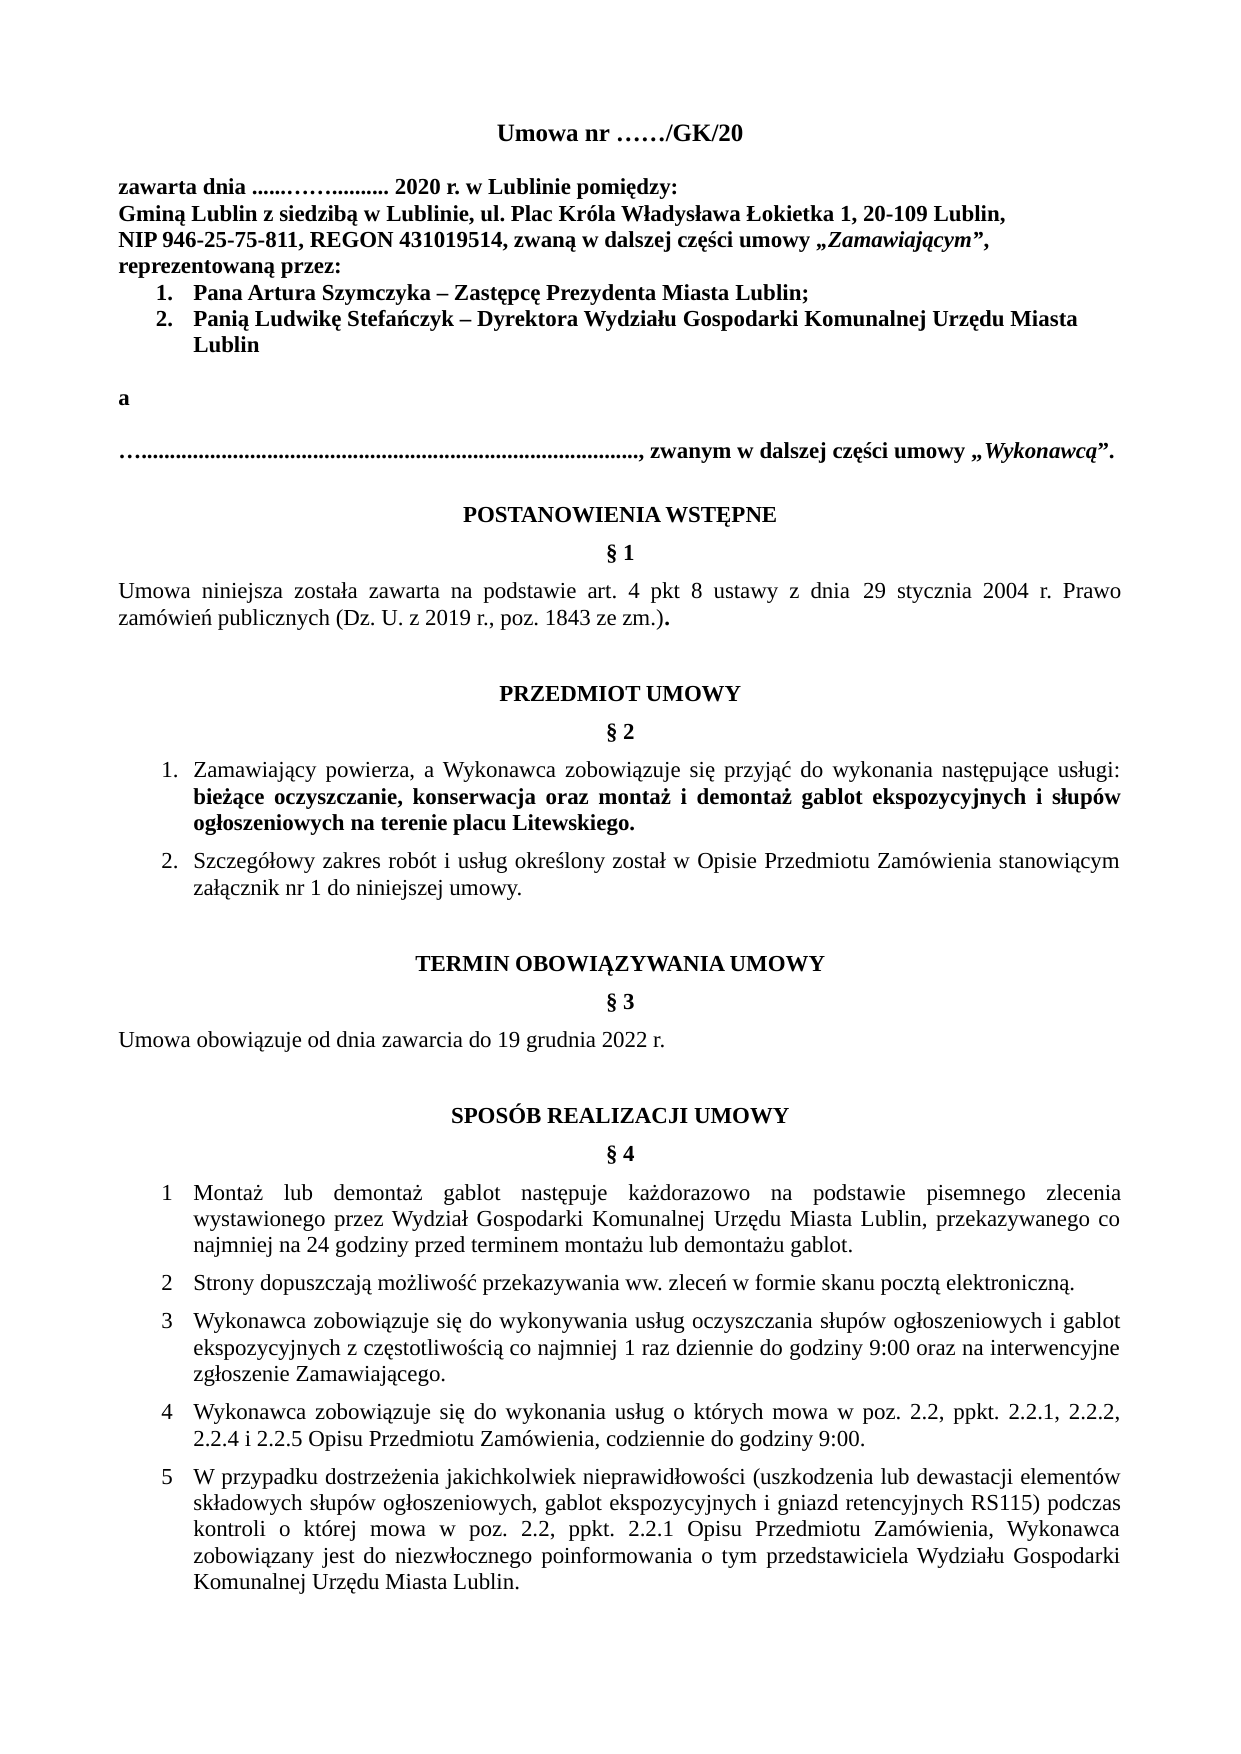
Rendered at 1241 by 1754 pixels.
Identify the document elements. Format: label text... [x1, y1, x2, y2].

list W przypadku dostrzeżenia jakichkolwiek nieprawidłowości (uszkodzenia lub dewastacji elementów składowych słupów ogłoszeniowych, gablot ekspozycyjnych i gniazd retencyjnych RS115) podczas kontroli o której mowa w poz. 2.2, ppkt. 2.2.1 Opisu Przedmiotu Zamówienia, Wykonawca zobowiązany jest do niezwłocznego poinformowania o tym przedstawiciela Wydziału Gospodarki Komunalnej Urzędu Miasta Lublin. [156, 1463, 1122, 1594]
list Wykonawca zobowiązuje się do wykonywania usług oczyszczania słupów ogłoszeniowych i gablot ekspozycyjnych z częstotliwością co najmniej 1 raz dziennie do godziny 9:00 oraz na interwencyjne zgłoszenie Zamawiającego. [156, 1307, 1122, 1387]
text a [118, 384, 1122, 410]
text TERMIN OBOWIĄZYWANIA UMOWY [118, 950, 1122, 976]
list Strony dopuszczają możliwość przekazywania ww. zleceń w formie skanu pocztą elektroniczną. [156, 1269, 1122, 1296]
list Wykonawca zobowiązuje się do wykonania usług o których mowa w poz. 2.2, ppkt. 2.2.1, 2.2.2, 2.2.4 i 2.2.5 Opisu Przedmiotu Zamówienia, codziennie do godziny 9:00. [156, 1398, 1122, 1451]
text Umowa nr ……/GK/20 [118, 118, 1122, 147]
list Pana Artura Szymczyka – Zastępcę Prezydenta Miasta Lublin; [156, 279, 1122, 305]
text § 1 [118, 539, 1122, 566]
list Szczegółowy zakres robót i usług określony został w Opisie Przedmiotu Zamówienia stanowiącym załącznik nr 1 do niniejszej umowy. [156, 847, 1122, 900]
text § 4 [118, 1140, 1122, 1167]
text Umowa niniejsza została zawarta na podstawie art. 4 pkt 8 ustawy z dnia 29 stycznia 2004 r. Prawo zamówień publicznych (Dz. U. z 2019 r., poz. 1843 ze zm.). [118, 577, 1122, 630]
text PRZEDMIOT UMOWY [118, 680, 1122, 706]
list Zamawiający powierza, a Wykonawca zobowiązuje się przyjąć do wykonania następujące usługi: bieżące oczyszczanie, konserwacja oraz montaż i demontaż gablot ekspozycyjnych i słupów ogłoszeniowych na terenie placu Litewskiego. [156, 756, 1122, 835]
list Montaż lub demontaż gablot następuje każdorazowo na podstawie pisemnego zlecenia wystawionego przez Wydział Gospodarki Komunalnej Urzędu Miasta Lublin, przekazywanego co najmniej na 24 godziny przed terminem montażu lub demontażu gablot. [156, 1178, 1122, 1258]
text Umowa obowiązuje od dnia zawarcia do 19 grudnia 2022 r. [118, 1026, 1122, 1052]
text § 2 [118, 718, 1122, 744]
text § 3 [118, 988, 1122, 1014]
text SPOSÓB REALIZACJI UMOWY [118, 1102, 1122, 1129]
list Panią Ludwikę Stefańczyk – Dyrektora Wydziału Gospodarki Komunalnej Urzędu Miasta Lublin [156, 305, 1122, 358]
text …......................................................................................., zwanym w dalszej części umowy „Wykonawcą”. [118, 437, 1122, 463]
text zawarta dnia ......…….......... 2020 r. w Lublinie pomiędzy: Gminą Lublin z siedzibą w Lublinie, ul. Plac Króla Władysława Łokietka 1, 20-109 Lublin, NIP 946-25-75-811, REGON 431019514, zwaną w dalszej części umowy „Zamawiającym”, reprezentowaną przez: [118, 173, 1122, 279]
text POSTANOWIENIA WSTĘPNE [118, 501, 1122, 528]
